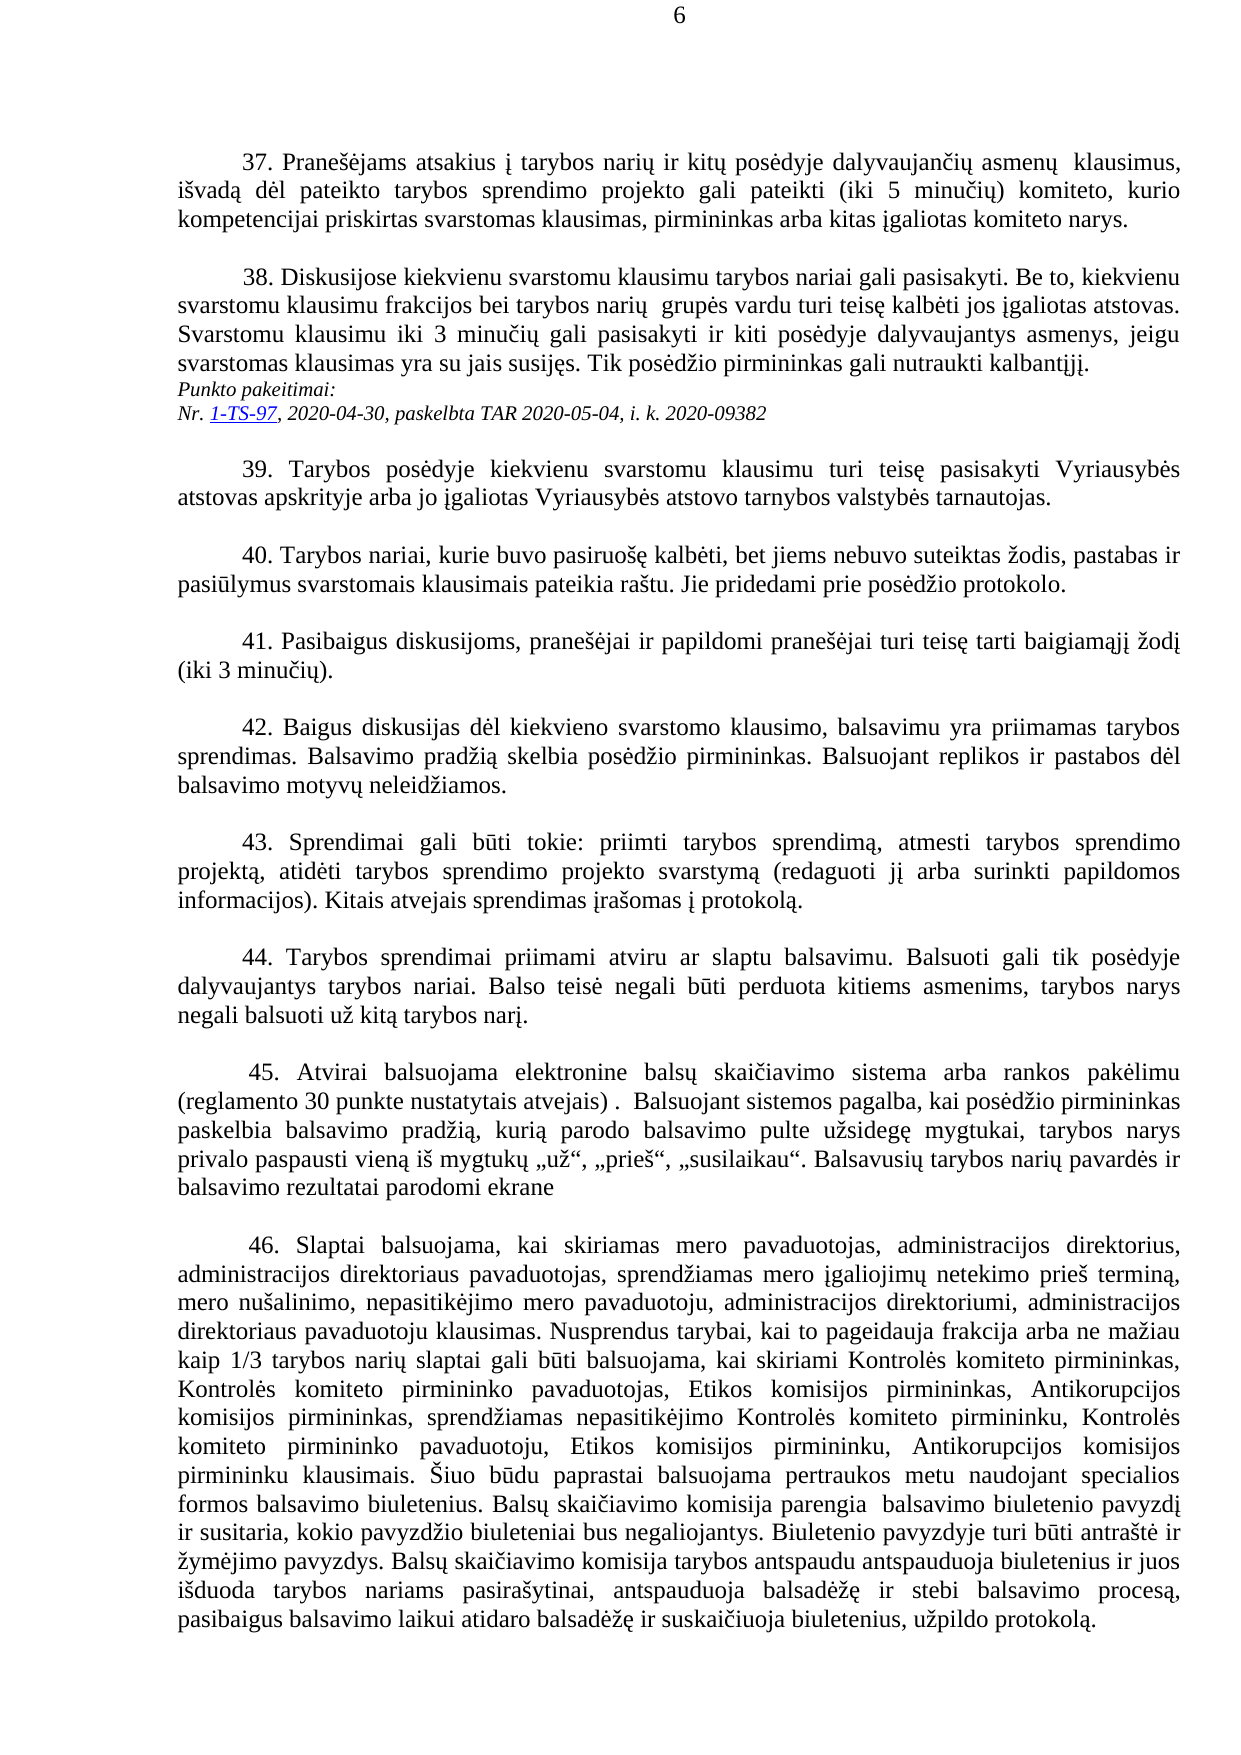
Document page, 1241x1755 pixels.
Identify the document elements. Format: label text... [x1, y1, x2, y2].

text 44. Tarybos sprendimai priimami atviru ar slaptu balsavimu. Balsuoti gali tik posėdyje dalyvaujantys tarybos nariai. Balso teisė negali būti perduota kitiems asmenims, tarybos narys negali balsuoti už kitą tarybos narį. [177, 942, 1181, 1029]
text 45. Atvirai balsuojama elektronine balsų skaičiavimo sistema arba rankos pakėlimu (reglamento 30 punkte nustatytais atvejais) . Balsuojant sistemos pagalba, kai posėdžio pirmininkas paskelbia balsavimo pradžią, kurią parodo balsavimo pulte užsidegę mygtukai, tarybos narys privalo paspausti vieną iš mygtukų „už“, „prieš“, „susilaikau“. Balsavusių tarybos narių pavardės ir balsavimo rezultatai parodomi ekrane [177, 1057, 1181, 1201]
text Nr. 1-TS-97, 2020-04-30, paskelbta TAR 2020-05-04, i. k. 2020-09382 [177, 401, 1181, 425]
text Punkto pakeitimai: [177, 377, 1181, 401]
text 38. Diskusijose kiekvienu svarstomu klausimu tarybos nariai gali pasisakyti. Be to, kiekvienu svarstomu klausimu frakcijos bei tarybos narių grupės vardu turi teisę kalbėti jos įgaliotas atstovas. Svarstomu klausimu iki 3 minučių gali pasisakyti ir kiti posėdyje dalyvaujantys asmenys, jeigu svarstomas klausimas yra su jais susijęs. Tik posėdžio pirmininkas gali nutraukti kalbantįjį. [177, 262, 1181, 377]
text 43. Sprendimai gali būti tokie: priimti tarybos sprendimą, atmesti tarybos sprendimo projektą, atidėti tarybos sprendimo projekto svarstymą (redaguoti jį arba surinkti papildomos informacijos). Kitais atvejais sprendimas įrašomas į protokolą. [177, 827, 1181, 914]
text 40. Tarybos nariai, kurie buvo pasiruošę kalbėti, bet jiems nebuvo suteiktas žodis, pastabas ir pasiūlymus svarstomais klausimais pateikia raštu. Jie pridedami prie posėdžio protokolo. [177, 540, 1181, 597]
text 39. Tarybos posėdyje kiekvienu svarstomu klausimu turi teisę pasisakyti Vyriausybės atstovas apskrityje arba jo įgaliotas Vyriausybės atstovo tarnybos valstybės tarnautojas. [177, 454, 1181, 511]
text 37. Pranešėjams atsakius į tarybos narių ir kitų posėdyje dalyvaujančių asmenų klausimus, išvadą dėl pateikto tarybos sprendimo projekto gali pateikti (iki 5 minučių) komiteto, kurio kompetencijai priskirtas svarstomas klausimas, pirmininkas arba kitas įgaliotas komiteto narys. [177, 147, 1181, 233]
text 46. Slaptai balsuojama, kai skiriamas mero pavaduotojas, administracijos direktorius, administracijos direktoriaus pavaduotojas, sprendžiamas mero įgaliojimų netekimo prieš terminą, mero nušalinimo, nepasitikėjimo mero pavaduotoju, administracijos direktoriumi, administracijos direktoriaus pavaduotoju klausimas. Nusprendus tarybai, kai to pageidauja frakcija arba ne mažiau kaip 1/3 tarybos narių slaptai gali būti balsuojama, kai skiriami Kontrolės komiteto pirmininkas, Kontrolės komiteto pirmininko pavaduotojas, Etikos komisijos pirmininkas, Antikorupcijos komisijos pirmininkas, sprendžiamas nepasitikėjimo Kontrolės komiteto pirmininku, Kontrolės komiteto pirmininko pavaduotoju, Etikos komisijos pirmininku, Antikorupcijos komisijos pirmininku klausimais. Šiuo būdu paprastai balsuojama pertraukos metu naudojant specialios formos balsavimo biuletenius. Balsų skaičiavimo komisija parengia balsavimo biuletenio pavyzdį ir susitaria, kokio pavyzdžio biuleteniai bus negaliojantys. Biuletenio pavyzdyje turi būti antraštė ir žymėjimo pavyzdys. Balsų skaičiavimo komisija tarybos antspaudu antspauduoja biuletenius ir juos išduoda tarybos nariams pasirašytinai, antspauduoja balsadėžę ir stebi balsavimo procesą, pasibaigus balsavimo laikui atidaro balsadėžę ir suskaičiuoja biuletenius, užpildo protokolą. [177, 1230, 1181, 1632]
text 41. Pasibaigus diskusijoms, pranešėjai ir papildomi pranešėjai turi teisę tarti baigiamąjį žodį (iki 3 minučių). [177, 626, 1181, 684]
text 42. Baigus diskusijas dėl kiekvieno svarstomo klausimo, balsavimu yra priimamas tarybos sprendimas. Balsavimo pradžią skelbia posėdžio pirmininkas. Balsuojant replikos ir pastabos dėl balsavimo motyvų neleidžiamos. [177, 712, 1181, 799]
